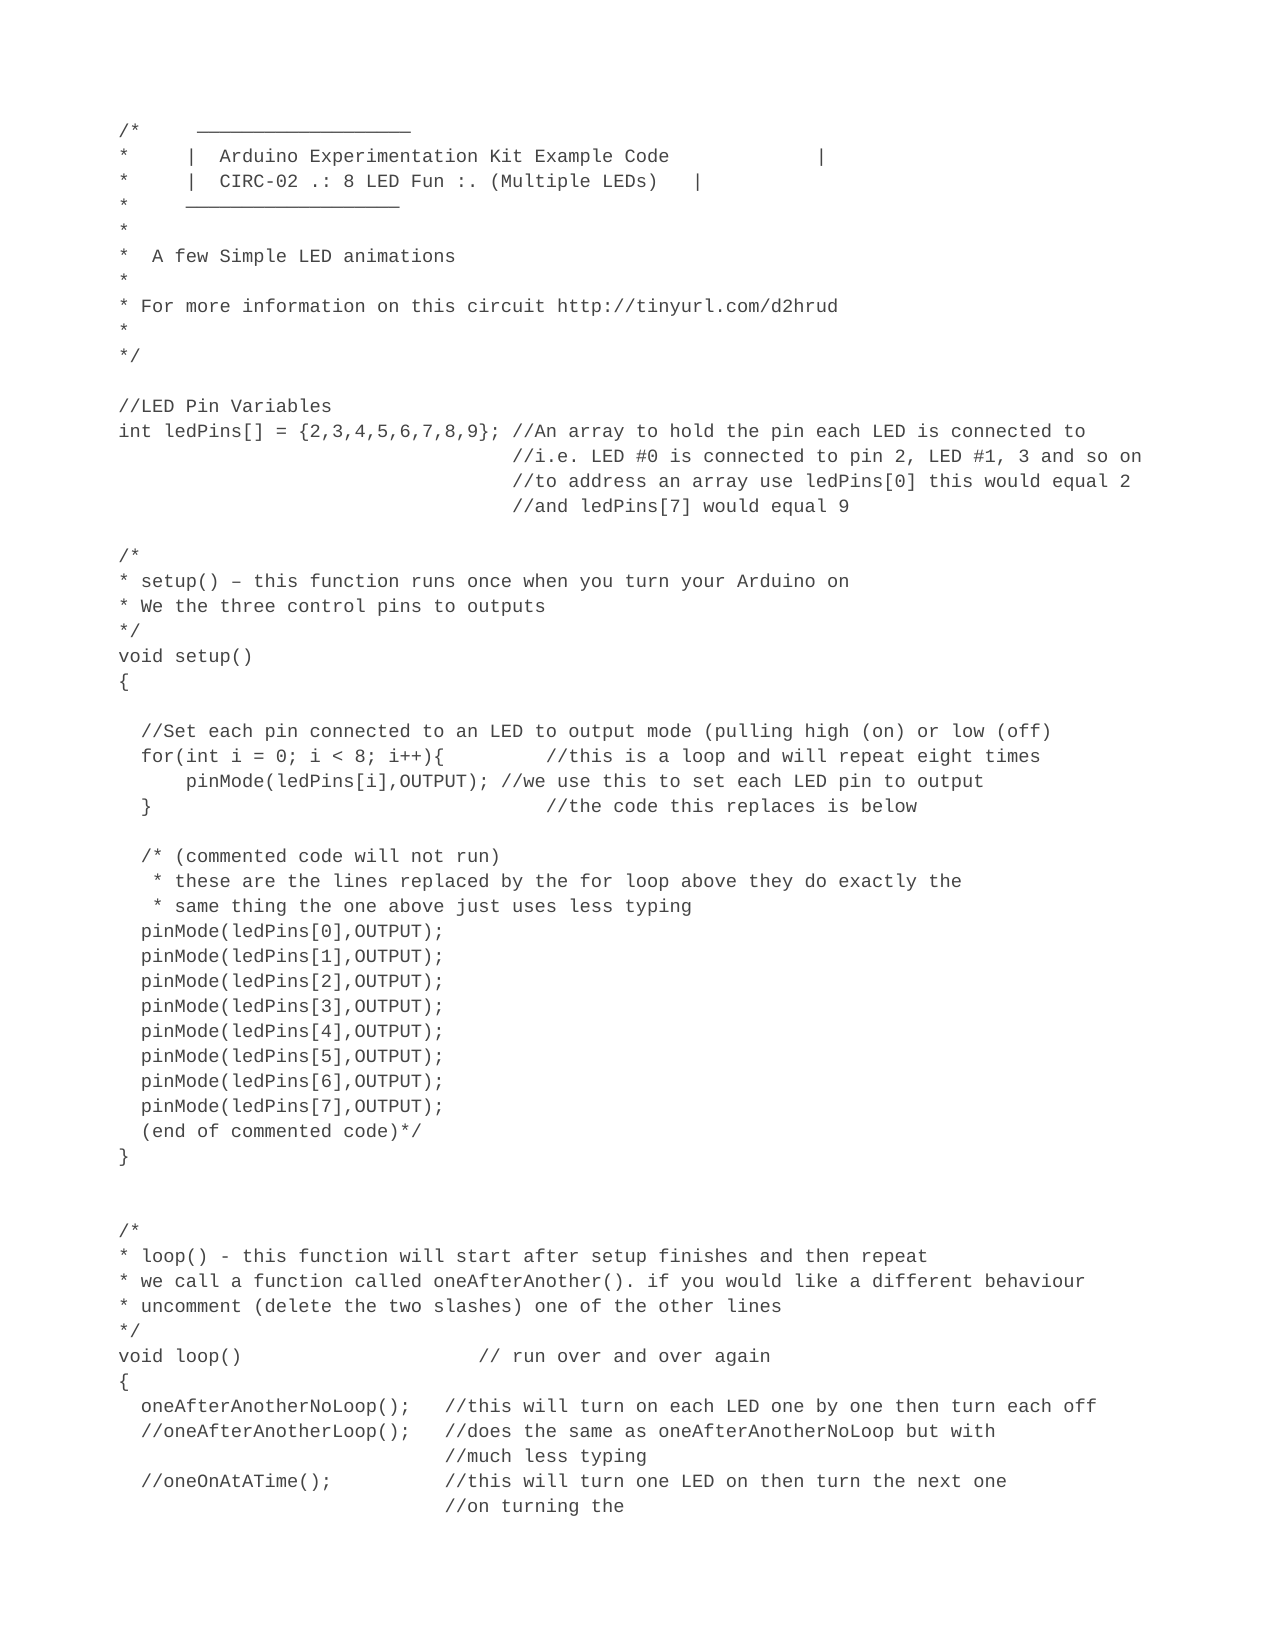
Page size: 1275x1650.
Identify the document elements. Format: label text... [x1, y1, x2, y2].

text /* ——————————————————— * | Arduino Experimentation Kit Example Code | * | CIRC-02 .: 8 LED Fun :. (Multiple LEDs) | * ——————————————————— * * A few Simple LED animations * * For more information on this circuit http://tinyurl.com/d2hrud * */ //LED Pin Variables int ledPins[] = {2,3,4,5,6,7,8,9}; //An array to hold the pin each LED is connected to //i.e. LED #0 is connected to pin 2, LED #1, 3 and so on //to address an array use ledPins[0] this would equal 2 //and ledPins[7] would equal 9 /* * setup() – this function runs once when you turn your Arduino on * We the three control pins to outputs */ void setup() { //Set each pin connected to an LED to output mode (pulling high (on) or low (off) for(int i = 0; i < 8; i++){ //this is a loop and will repeat eight times pinMode(ledPins[i],OUTPUT); //we use this to set each LED pin to output } //the code this replaces is below /* (commented code will not run) * these are the lines replaced by the for loop above they do exactly the * same thing the one above just uses less typing pinMode(ledPins[0],OUTPUT); pinMode(ledPins[1],OUTPUT); pinMode(ledPins[2],OUTPUT); pinMode(ledPins[3],OUTPUT); pinMode(ledPins[4],OUTPUT); pinMode(ledPins[5],OUTPUT); pinMode(ledPins[6],OUTPUT); pinMode(ledPins[7],OUTPUT); (end of commented code)*/ } /* * loop() - this function will start after setup finishes and then repeat * we call a function called oneAfterAnother(). if you would like a different behaviour * uncomment (delete the two slashes) one of the other lines */ void loop() // run over and over again { oneAfterAnotherNoLoop(); //this will turn on each LED one by one then turn each off //oneAfterAnotherLoop(); //does the same as oneAfterAnotherNoLoop but with //much less typing //oneOnAtATime(); //this will turn one LED on then turn the next one //on turning the [118, 118, 1157, 1518]
